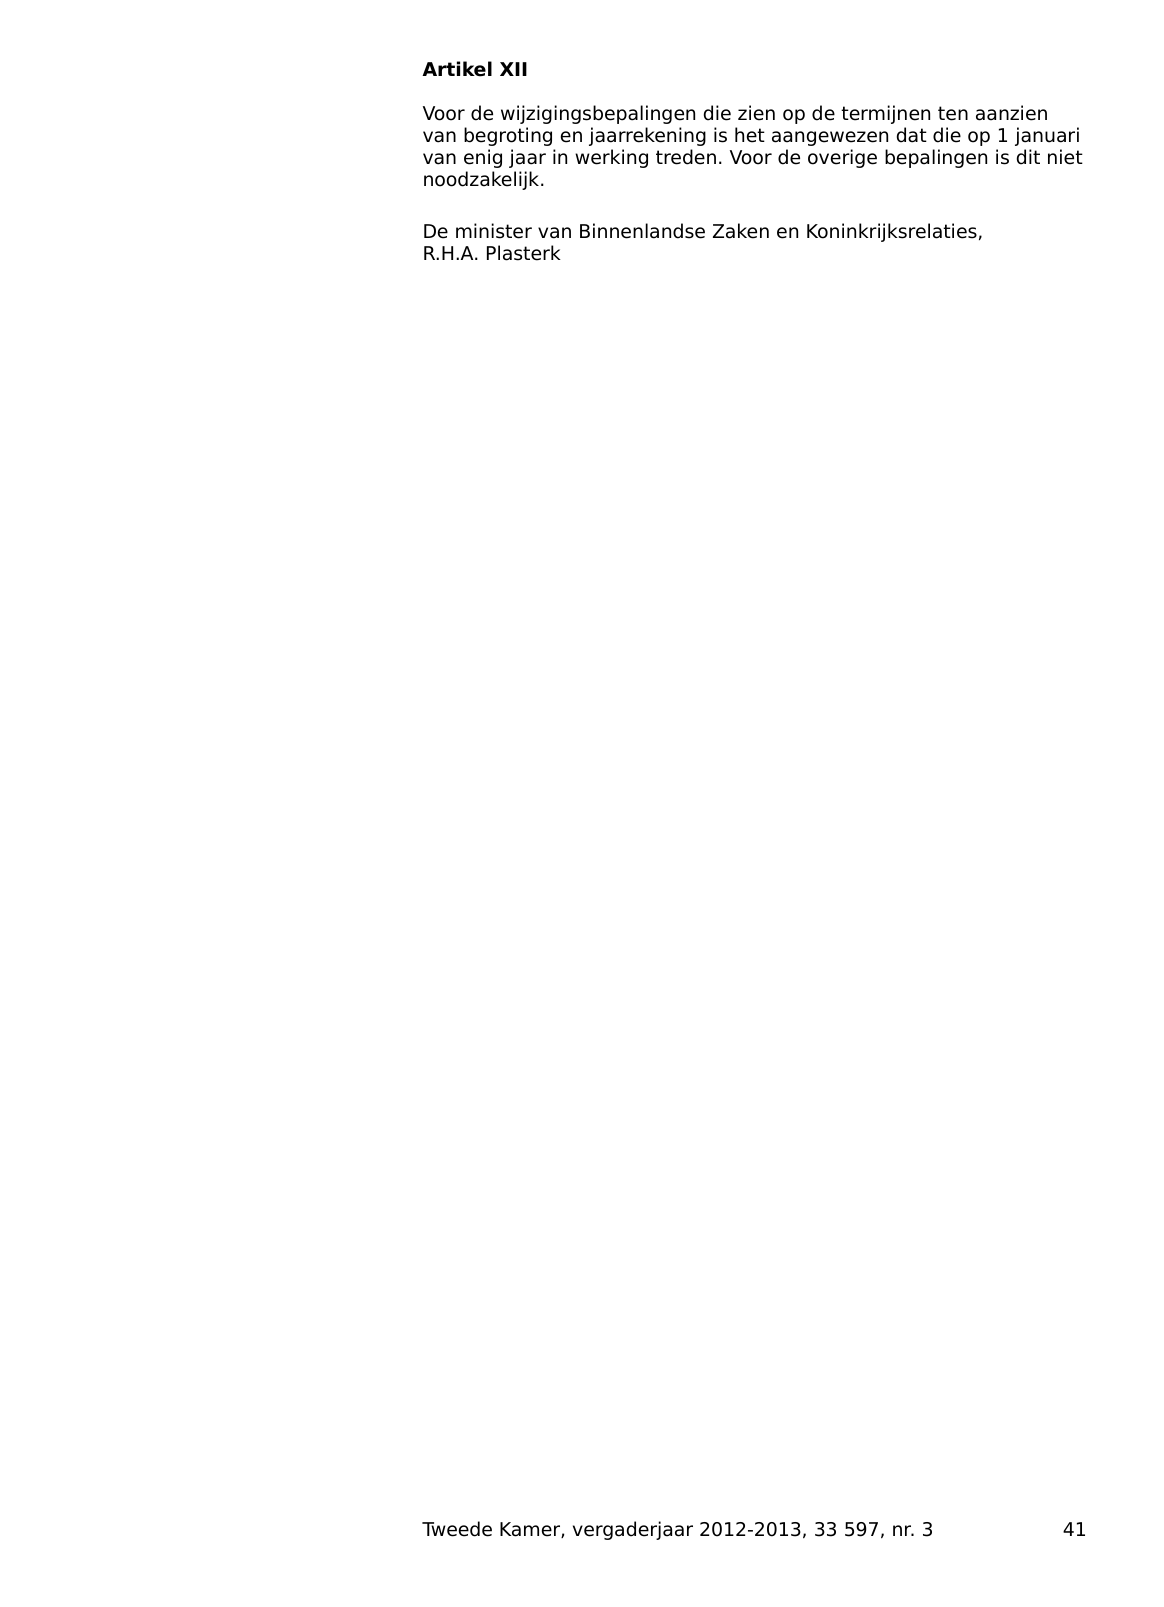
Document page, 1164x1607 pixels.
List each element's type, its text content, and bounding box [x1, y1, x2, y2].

text De minister van Binnenlandse Zaken en Koninkrijksrelaties, R.H.A. Plasterk [422, 221, 1087, 265]
text Voor de wijzigingsbepalingen die zien op de termijnen ten aanzien van begroting en jaarrekening is het aangewezen dat die op 1 januari van enig jaar in werking treden. Voor de overige bepalingen is dit niet noodzakelijk. [422, 103, 1087, 191]
subtitle Artikel XII [422, 59, 1087, 81]
